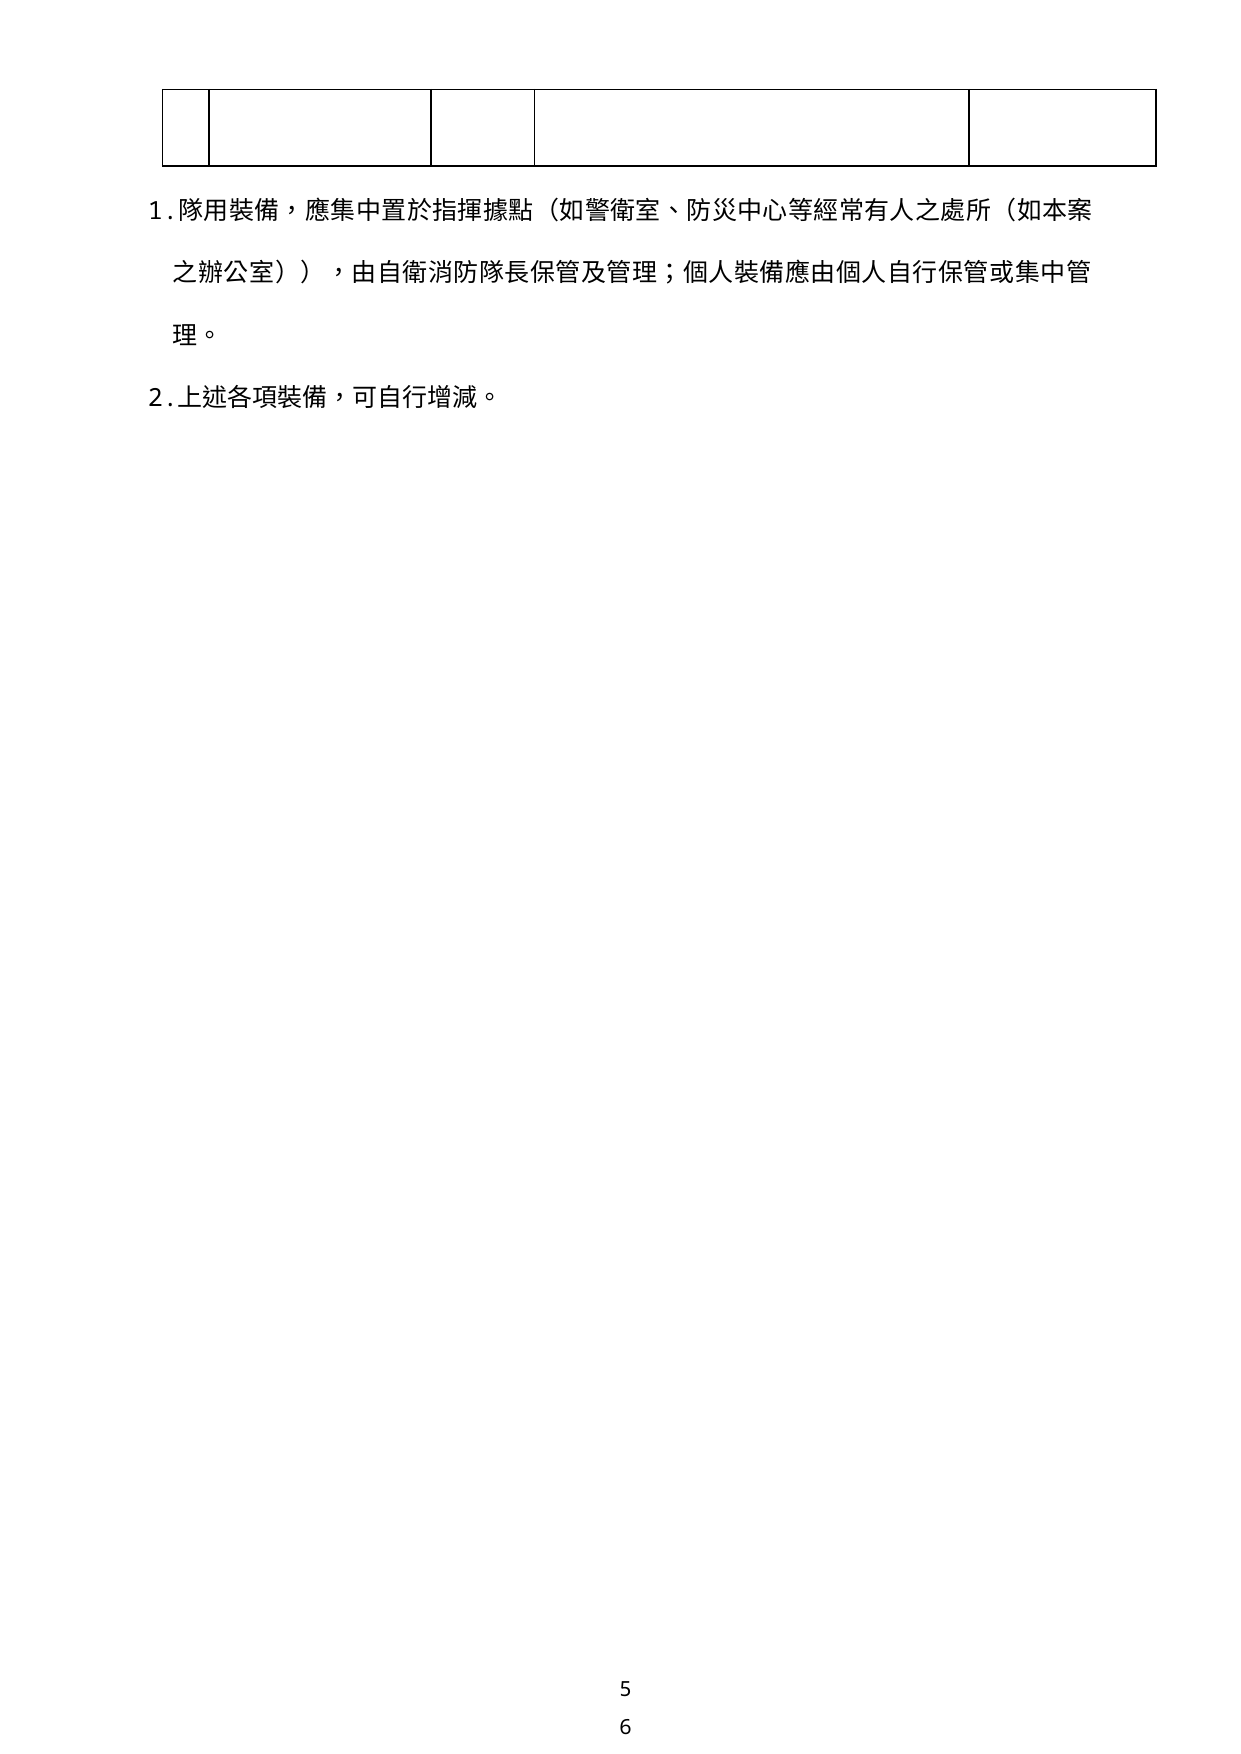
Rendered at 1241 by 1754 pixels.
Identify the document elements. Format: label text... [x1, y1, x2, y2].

table_cell [432, 90, 534, 165]
text 2.上述各項裝備，可自行增減。 [148, 354, 1093, 417]
text 1.隊用裝備，應集中置於指揮據點（如警衛室、防災中心等經常有人之處所（如本案之辦公室）），由自衛消防隊長保管及管理；個人裝備應由個人自行保管或集中管理。 [148, 167, 1093, 354]
table_cell [210, 90, 430, 165]
table_cell [535, 90, 968, 165]
table_cell [163, 90, 208, 165]
table_cell [970, 90, 1155, 165]
